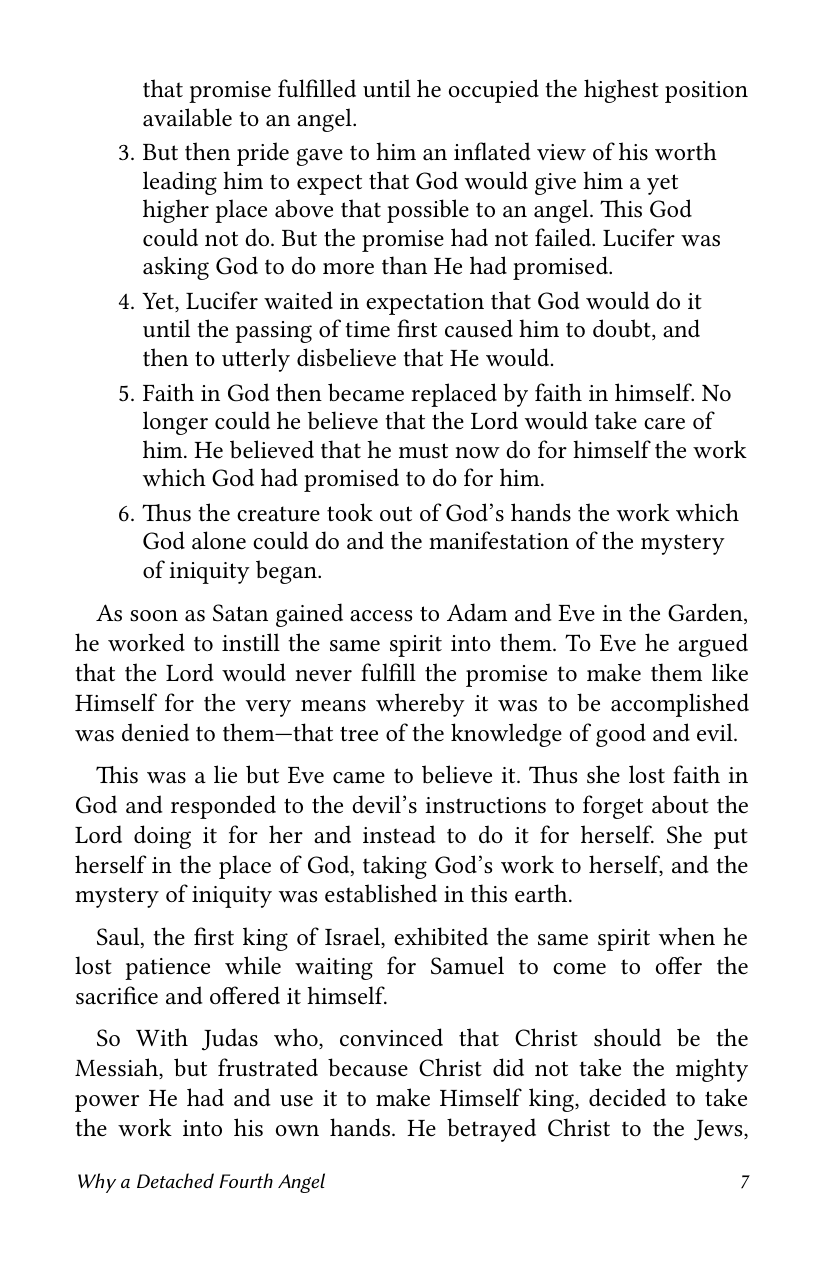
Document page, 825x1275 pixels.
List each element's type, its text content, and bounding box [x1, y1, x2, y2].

list But then pride gave to him an inflated view of his worth leading him to expect that God would give him a yet higher place above that possible to an angel. This God could not do. But the promise had not failed. Lucifer was asking God to do more than He had promised. [135, 138, 750, 281]
text As soon as Satan gained access to Adam and Eve in the Garden, he worked to instill the same spirit into them. To Eve he argued that the Lord would never fulfill the promise to make them like Himself for the very means whereby it was to be accomplished was denied to them—that tree of the knowledge of good and evil. [75, 599, 750, 747]
list Yet, Lucifer waited in expectation that God would do it until the passing of time first caused him to doubt, and then to utterly disbelieve that He would. [135, 287, 750, 372]
list that promise fulfilled until he occupied the highest position available to an angel. [135, 75, 750, 132]
text This was a lie but Eve came to believe it. Thus she lost faith in God and responded to the devil’s instructions to forget about the Lord doing it for her and instead to do it for herself. She put herself in the place of God, taking God’s work to herself, and the mystery of iniquity was established in this earth. [75, 761, 750, 909]
text Saul, the first king of Israel, exhibited the same spirit when he lost patience while waiting for Samuel to come to offer the sacrifice and offered it himself. [75, 922, 750, 1011]
list Faith in God then became replaced by faith in himself. No longer could he believe that the Lord would take care of him. He believed that he must now do for himself the work which God had promised to do for him. [135, 378, 750, 493]
list Thus the creature took out of God’s hands the work which God alone could do and the manifestation of the mystery of iniquity began. [135, 499, 750, 584]
text So With Judas who, convinced that Christ should be the Messiah, but frustrated because Christ did not take the mighty power He had and use it to make Himself king, decided to take the work into his own hands. He betrayed Christ to the Jews, [75, 1024, 750, 1142]
